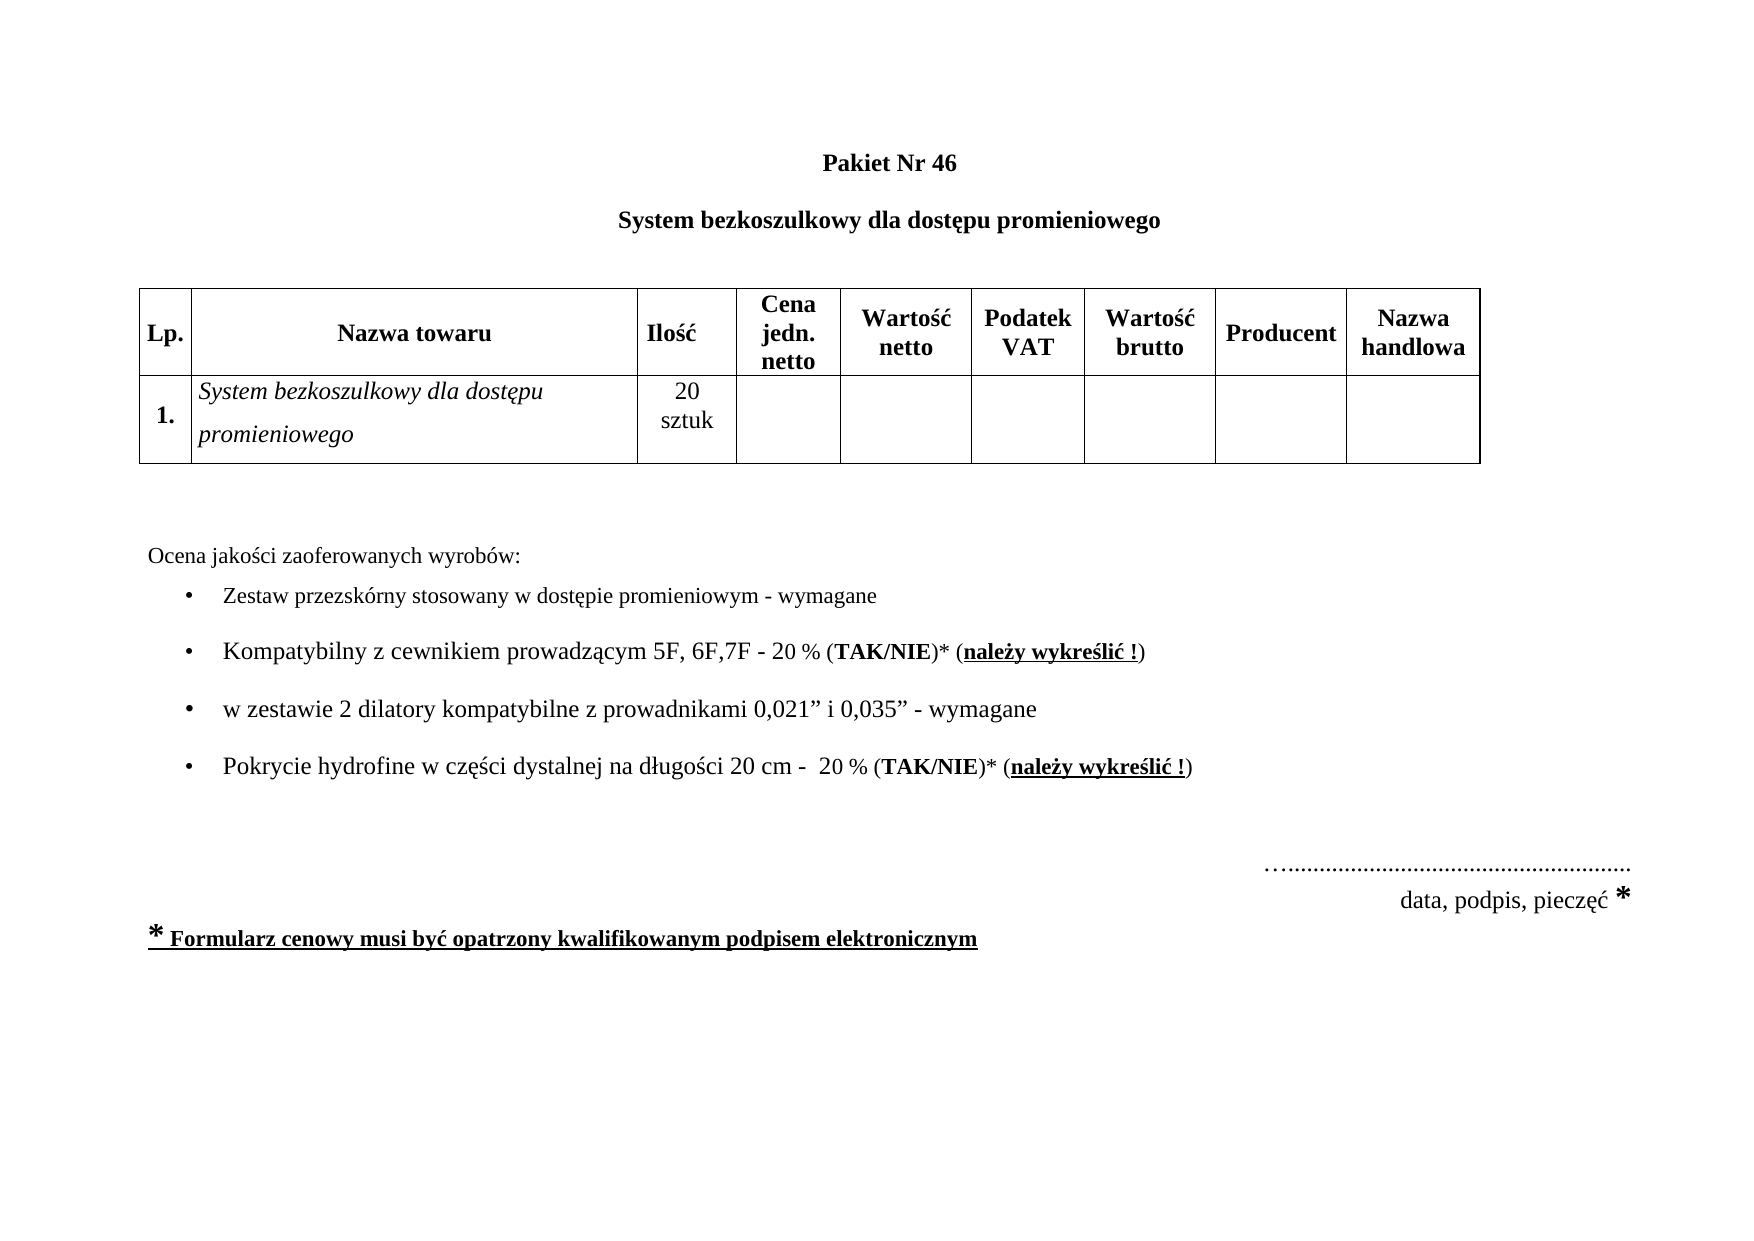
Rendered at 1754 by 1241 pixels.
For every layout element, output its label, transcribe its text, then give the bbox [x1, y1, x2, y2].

table_header Wartość brutto [1085, 289, 1215, 375]
text Ocena jakości zaoferowanych wyrobów: [148, 542, 1631, 569]
table_header Ilość [638, 289, 736, 375]
table_cell [841, 376, 971, 462]
list Zestaw przezskórny stosowany w dostępie promieniowym - wymagane [185, 582, 1631, 608]
list w zestawie 2 dilatory kompatybilne z prowadnikami 0,021” i 0,035” - wymagane [185, 694, 1631, 722]
subtitle System bezkoszulkowy dla dostępu promieniowego [148, 205, 1631, 234]
subtitle Pakiet Nr 46 [148, 148, 1631, 176]
table_cell [1347, 376, 1479, 462]
table_header Nazwa towaru [192, 289, 637, 375]
table_header Nazwa handlowa [1347, 289, 1479, 375]
table_cell [972, 376, 1084, 462]
table_header Cena jedn. netto [737, 289, 840, 375]
table_cell 1. [140, 376, 191, 462]
table_cell System bezkoszulkowy dla dostępu promieniowego [192, 376, 637, 462]
table_header Wartość netto [841, 289, 971, 375]
table_header Producent [1216, 289, 1346, 375]
table_cell [1085, 376, 1215, 462]
text …....................................................... [148, 848, 1631, 877]
list Kompatybilny z cewnikiem prowadzącym 5F, 6F,7F - 20 % (TAK/NIE)* (należy wykreślić !) [185, 636, 1631, 665]
text data, podpis, pieczęć * [148, 877, 1631, 916]
table_cell [1216, 376, 1346, 462]
table_cell 20 sztuk [638, 376, 736, 462]
table_header Podatek VAT [972, 289, 1084, 375]
table_header Lp. [140, 289, 191, 375]
list Pokrycie hydrofine w części dystalnej na długości 20 cm - 20 % (TAK/NIE)* (należy wykreślić !) [185, 751, 1631, 780]
text * Formularz cenowy musi być opatrzony kwalifikowanym podpisem elektronicznym [148, 916, 1631, 954]
table_cell [737, 376, 840, 462]
